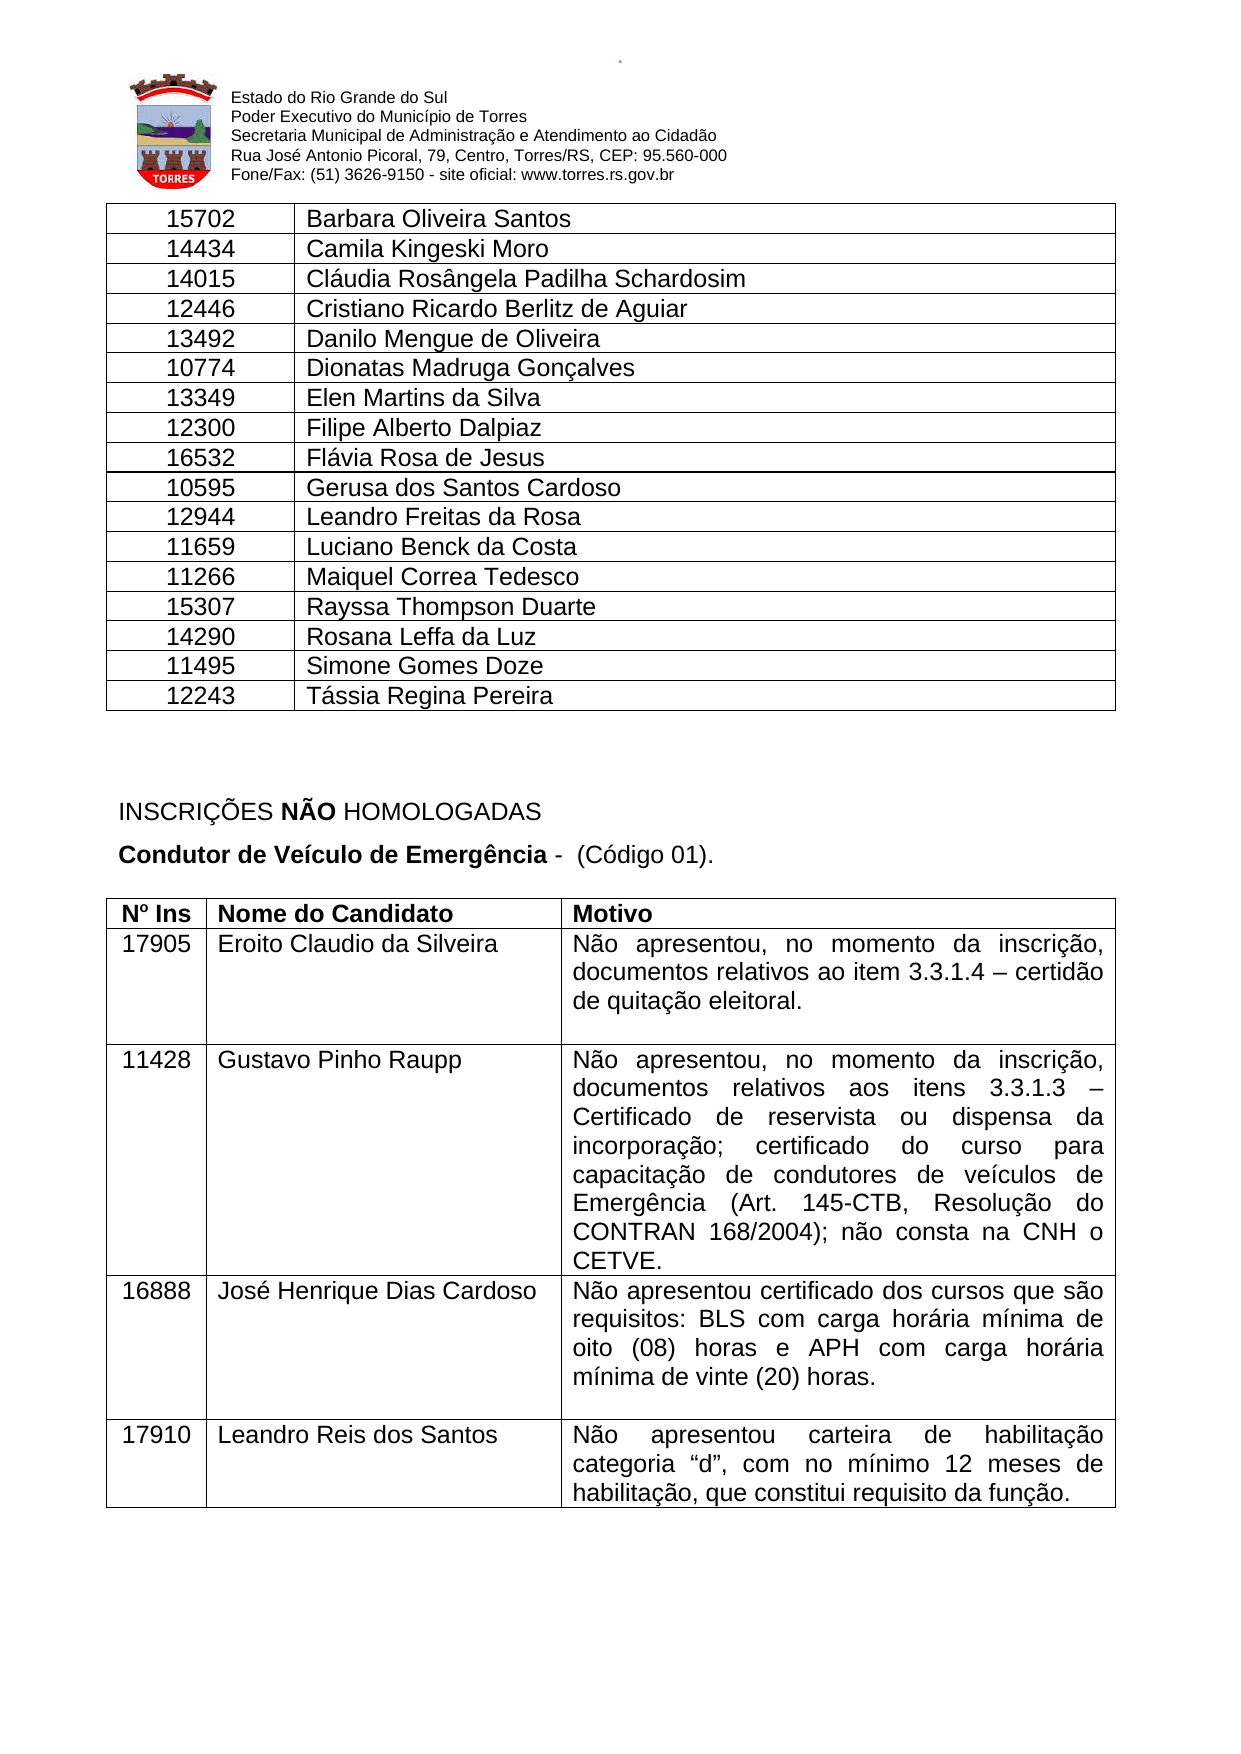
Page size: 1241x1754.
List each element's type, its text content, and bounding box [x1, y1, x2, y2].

table_cell 11428 [107, 1045, 206, 1274]
table_header Motivo [562, 899, 1115, 927]
table_cell Não apresentou carteira de habilitação categoria “d”, com no mínimo 12 meses de habilitação, que constitui requisito da função. [562, 1420, 1115, 1507]
table_cell José Henrique Dias Cardoso [207, 1276, 561, 1419]
table_cell Flávia Rosa de Jesus [295, 443, 1115, 471]
table_cell 15702 [107, 204, 294, 233]
table_cell 13492 [107, 324, 294, 352]
table_cell 14015 [107, 264, 294, 293]
table_cell 12944 [107, 502, 294, 531]
table_cell Luciano Benck da Costa [295, 532, 1115, 561]
table_cell 13349 [107, 383, 294, 412]
table_cell 17905 [107, 929, 206, 1043]
table_cell Gerusa dos Santos Cardoso [295, 473, 1115, 501]
table_cell Gustavo Pinho Raupp [207, 1045, 561, 1274]
table_cell 12243 [107, 681, 294, 710]
table_cell 16532 [107, 443, 294, 471]
table_cell Elen Martins da Silva [295, 383, 1115, 412]
text Condutor de Veículo de Emergência - (Código 01). [118, 840, 1122, 869]
table_cell Barbara Oliveira Santos [295, 204, 1115, 233]
table_cell Tássia Regina Pereira [295, 681, 1115, 710]
table_cell 16888 [107, 1276, 206, 1419]
table_cell 15307 [107, 592, 294, 620]
picture [129, 74, 217, 189]
table_header No Ins [107, 899, 206, 927]
table_cell Cláudia Rosângela Padilha Schardosim [295, 264, 1115, 293]
table_cell 11495 [107, 651, 294, 680]
table_cell 12300 [107, 413, 294, 442]
table_cell Rosana Leffa da Luz [295, 621, 1115, 650]
table_cell Leandro Freitas da Rosa [295, 502, 1115, 531]
table_cell Cristiano Ricardo Berlitz de Aguiar [295, 294, 1115, 322]
table_cell Eroito Claudio da Silveira [207, 929, 561, 1043]
table_cell Filipe Alberto Dalpiaz [295, 413, 1115, 442]
table_cell 14290 [107, 621, 294, 650]
table_cell Dionatas Madruga Gonçalves [295, 353, 1115, 382]
table_cell Rayssa Thompson Duarte [295, 592, 1115, 620]
table_cell Não apresentou certificado dos cursos que são requisitos: BLS com carga horária mínima de oito (08) horas e APH com carga horária mínima de vinte (20) horas. [562, 1276, 1115, 1419]
table_cell 12446 [107, 294, 294, 322]
table_cell 11659 [107, 532, 294, 561]
table_cell Simone Gomes Doze [295, 651, 1115, 680]
text INSCRIÇÕES NÃO HOMOLOGADAS [118, 797, 1122, 826]
table_cell Não apresentou, no momento da inscrição, documentos relativos ao item 3.3.1.4 – certidão de quitação eleitoral. [562, 929, 1115, 1043]
table_cell 14434 [107, 234, 294, 263]
table_cell 11266 [107, 562, 294, 591]
table_cell 10595 [107, 473, 294, 501]
table_cell Maiquel Correa Tedesco [295, 562, 1115, 591]
table_cell Danilo Mengue de Oliveira [295, 324, 1115, 352]
table_cell Não apresentou, no momento da inscrição, documentos relativos aos itens 3.3.1.3 – Certificado de reservista ou dispensa da incorporação; certificado do curso para capacitação de condutores de veículos de Emergência (Art. 145-CTB, Resolução do CONTRAN 168/2004); não consta na CNH o CETVE. [562, 1045, 1115, 1274]
table_cell 17910 [107, 1420, 206, 1507]
table_header Nome do Candidato [207, 899, 561, 927]
table_cell Leandro Reis dos Santos [207, 1420, 561, 1507]
table_cell Camila Kingeski Moro [295, 234, 1115, 263]
table_cell 10774 [107, 353, 294, 382]
